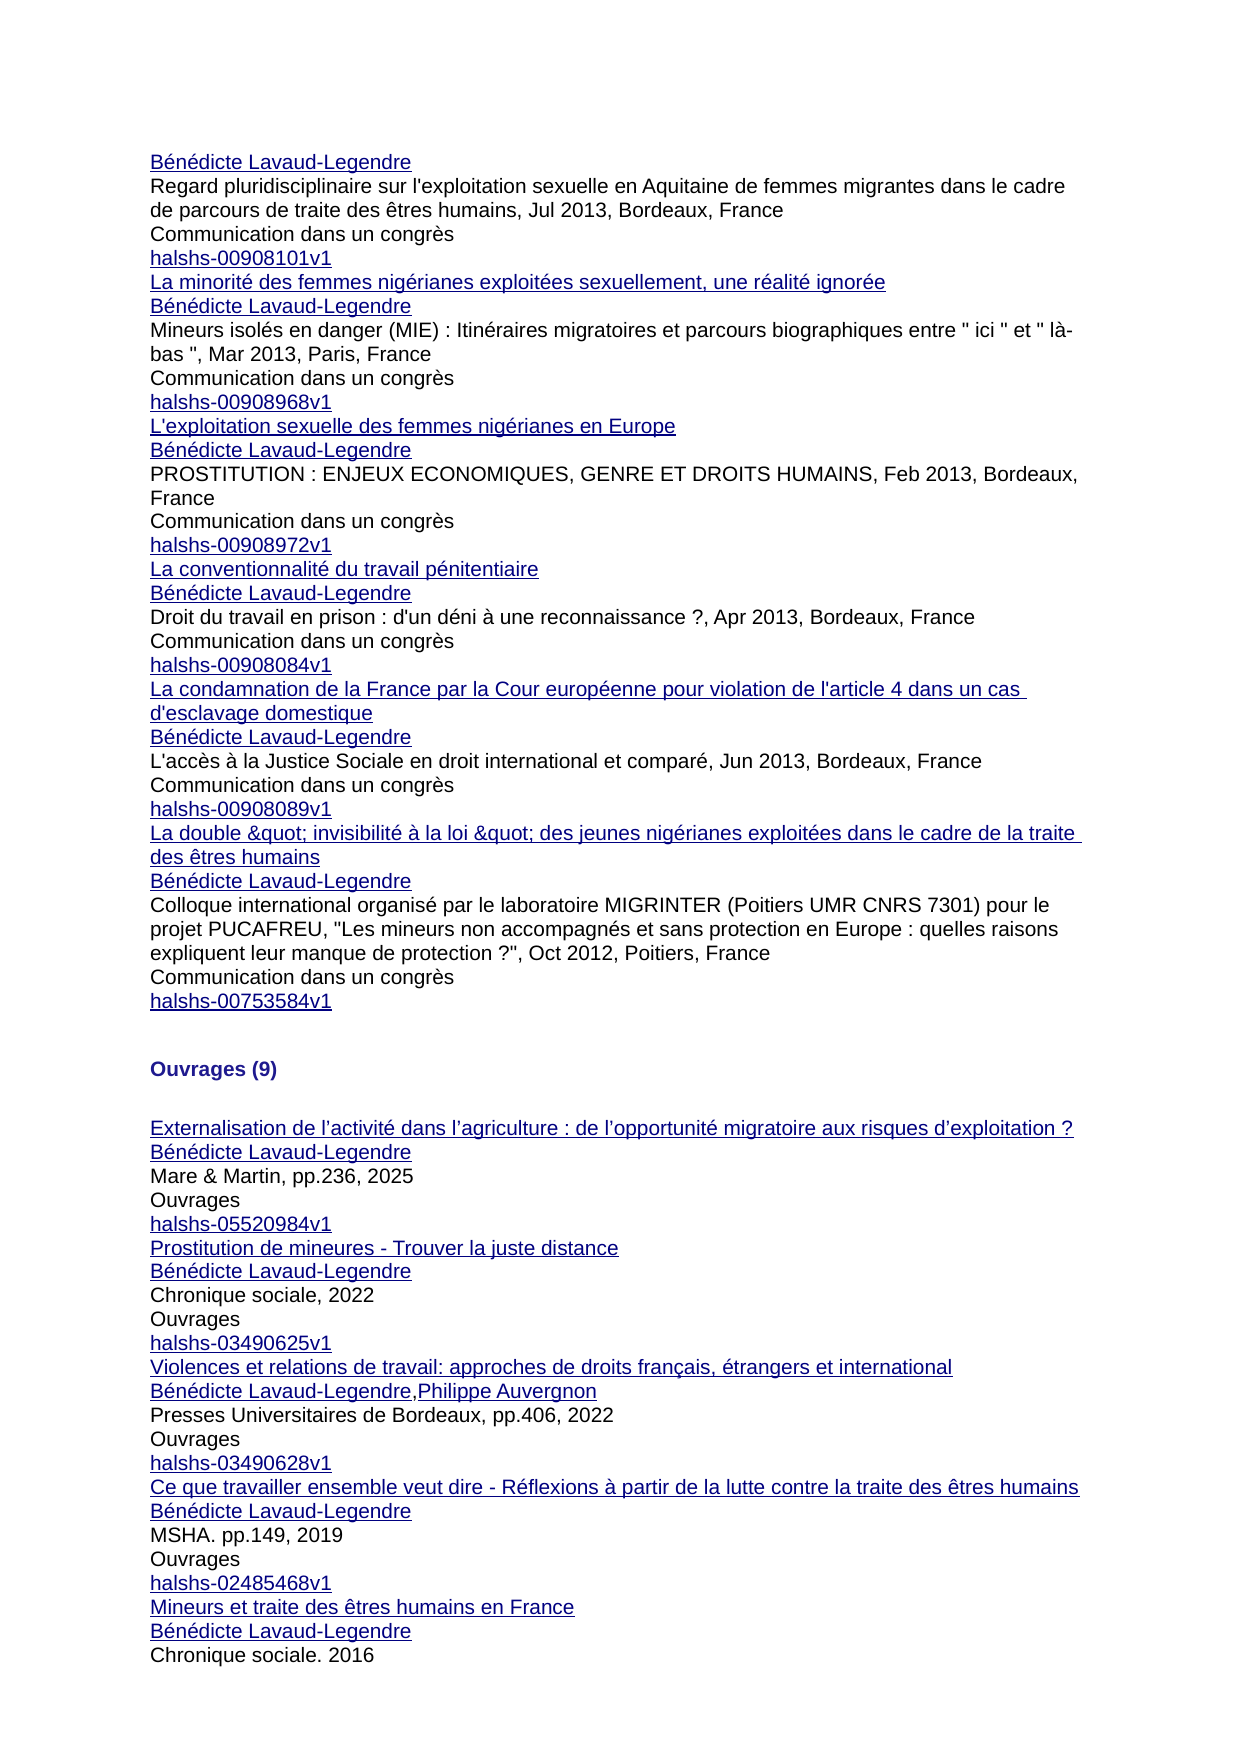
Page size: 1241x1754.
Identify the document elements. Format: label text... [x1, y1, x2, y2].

table_cell Violences et relations de travail: approches de droits français, étrangers et international Bénédicte Lavaud-Legendre,Philippe Auvergnon Presses Universitaires de Bordeaux, pp.406, 2022 Ouvrages halshs-03490628v1 [150, 1355, 1090, 1475]
subtitle Ouvrages (9) [150, 1057, 1090, 1081]
table_cell Bénédicte Lavaud-Legendre Regard pluridisciplinaire sur l'exploitation sexuelle en Aquitaine de femmes migrantes dans le cadre de parcours de traite des êtres humains, Jul 2013, Bordeaux, France Communication dans un congrès halshs-00908101v1 [150, 150, 1090, 270]
table_cell La conventionnalité du travail pénitentiaire Bénédicte Lavaud-Legendre Droit du travail en prison : d'un déni à une reconnaissance ?, Apr 2013, Bordeaux, France Communication dans un congrès halshs-00908084v1 [150, 557, 1090, 677]
table_cell Ce que travailler ensemble veut dire - Réflexions à partir de la lutte contre la traite des êtres humains Bénédicte Lavaud-Legendre MSHA. pp.149, 2019 Ouvrages halshs-02485468v1 [150, 1475, 1090, 1595]
table_cell L'exploitation sexuelle des femmes nigérianes en Europe Bénédicte Lavaud-Legendre PROSTITUTION : ENJEUX ECONOMIQUES, GENRE ET DROITS HUMAINS, Feb 2013, Bordeaux, France Communication dans un congrès halshs-00908972v1 [150, 414, 1090, 557]
table_header Externalisation de l’activité dans l’agriculture : de l’opportunité migratoire aux risques d’exploitation ? Bénédicte Lavaud-Legendre Mare & Martin, pp.236, 2025 Ouvrages halshs-05520984v1 [150, 1116, 1090, 1235]
table_cell La double &quot; invisibilité à la loi &quot; des jeunes nigérianes exploitées dans le cadre de la traite des êtres humains Bénédicte Lavaud-Legendre Colloque international organisé par le laboratoire MIGRINTER (Poitiers UMR CNRS 7301) pour le projet PUCAFREU, "Les mineurs non accompagnés et sans protection en Europe : quelles raisons expliquent leur manque de protection ?", Oct 2012, Poitiers, France Communication dans un congrès halshs-00753584v1 [150, 821, 1090, 1012]
table_cell Prostitution de mineures - Trouver la juste distance Bénédicte Lavaud-Legendre Chronique sociale, 2022 Ouvrages halshs-03490625v1 [150, 1235, 1090, 1355]
table_cell La minorité des femmes nigérianes exploitées sexuellement, une réalité ignorée Bénédicte Lavaud-Legendre Mineurs isolés en danger (MIE) : Itinéraires migratoires et parcours biographiques entre " ici " et " là-bas ", Mar 2013, Paris, France Communication dans un congrès halshs-00908968v1 [150, 270, 1090, 413]
table_cell La condamnation de la France par la Cour européenne pour violation de l'article 4 dans un cas d'esclavage domestique Bénédicte Lavaud-Legendre L'accès à la Justice Sociale en droit international et comparé, Jun 2013, Bordeaux, France Communication dans un congrès halshs-00908089v1 [150, 677, 1090, 821]
table_cell Mineurs et traite des êtres humains en France Bénédicte Lavaud-Legendre Chronique sociale. 2016 [150, 1595, 1090, 1667]
